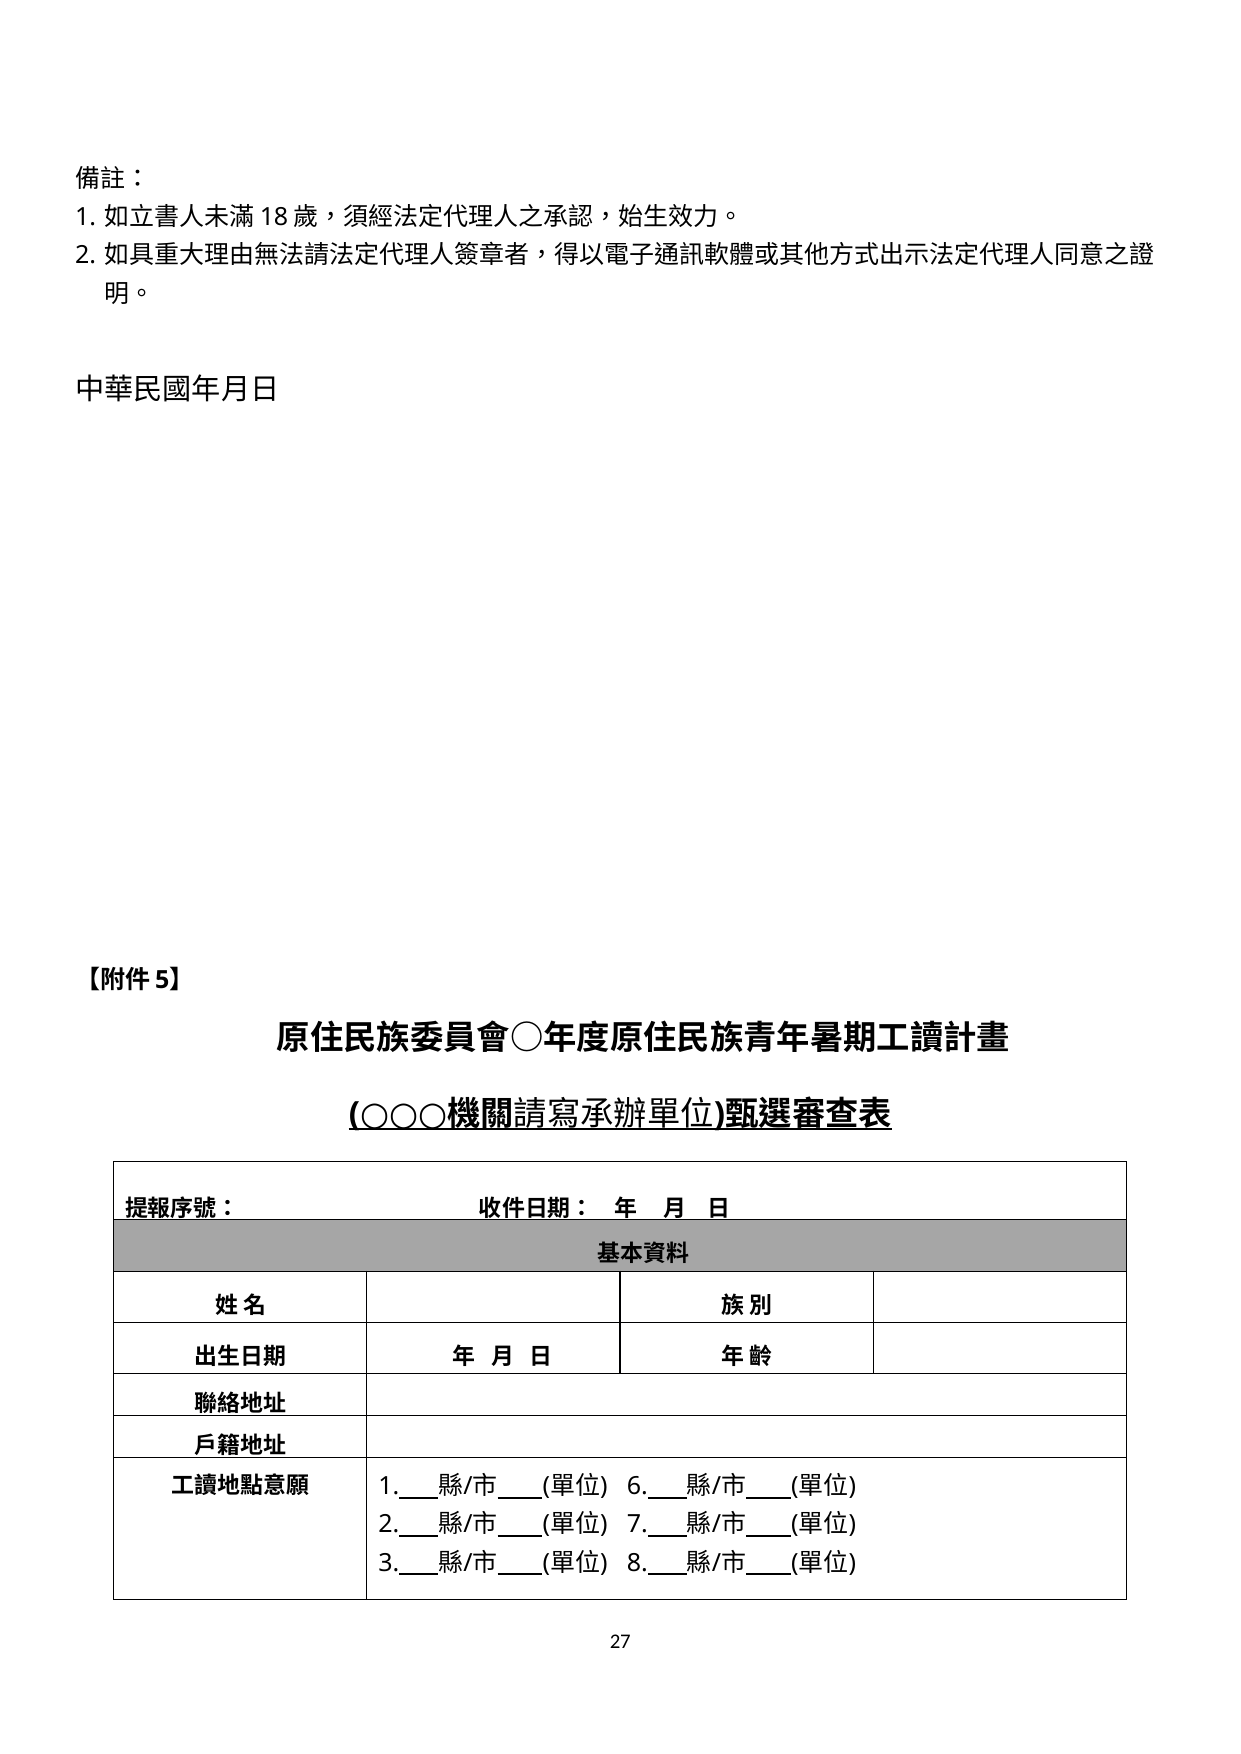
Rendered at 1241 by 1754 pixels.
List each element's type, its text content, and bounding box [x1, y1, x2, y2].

table_cell 出生日期 [114, 1323, 366, 1373]
table_cell 年 月 日 [367, 1323, 619, 1373]
table_cell 族 別 [621, 1272, 873, 1322]
table_cell [874, 1272, 1126, 1322]
table_cell 年 齡 [621, 1323, 873, 1373]
table_header 提報序號： 收件日期： 年 月 日 [114, 1162, 1126, 1219]
table_cell [367, 1416, 1126, 1457]
table_cell 姓 名 [114, 1272, 366, 1322]
text (○○○機關請寫承辦單位)甄選審查表 [75, 1066, 1165, 1142]
table_cell [367, 1272, 619, 1322]
text 原住民族委員會○年度原住民族青年暑期工讀計畫 [121, 990, 1165, 1066]
table_cell 聯絡地址 [114, 1374, 366, 1415]
table_cell 基本資料 [114, 1220, 1126, 1271]
table_cell 戶籍地址 [114, 1416, 366, 1457]
list 如具重大理由無法請法定代理人簽章者，得以電子通訊軟體或其他方式出示法定代理人同意之證明。 [75, 227, 1165, 304]
text 中華民國年月日 [75, 342, 1165, 418]
table_cell [874, 1323, 1126, 1373]
list 如立書人未滿18歲，須經法定代理人之承認，始生效力。 [75, 189, 1165, 227]
text 【附件5】 [75, 952, 1165, 990]
table_cell 1. 縣/市 (單位) 6. 縣/市 (單位) 2. 縣/市 (單位) 7. 縣/市 (單位) 3. 縣/市 (單位) 8. 縣/市 (單位) [367, 1458, 1126, 1599]
table_cell 工讀地點意願 [114, 1458, 366, 1599]
table_cell [367, 1374, 1126, 1415]
text 備註： [75, 151, 1165, 189]
